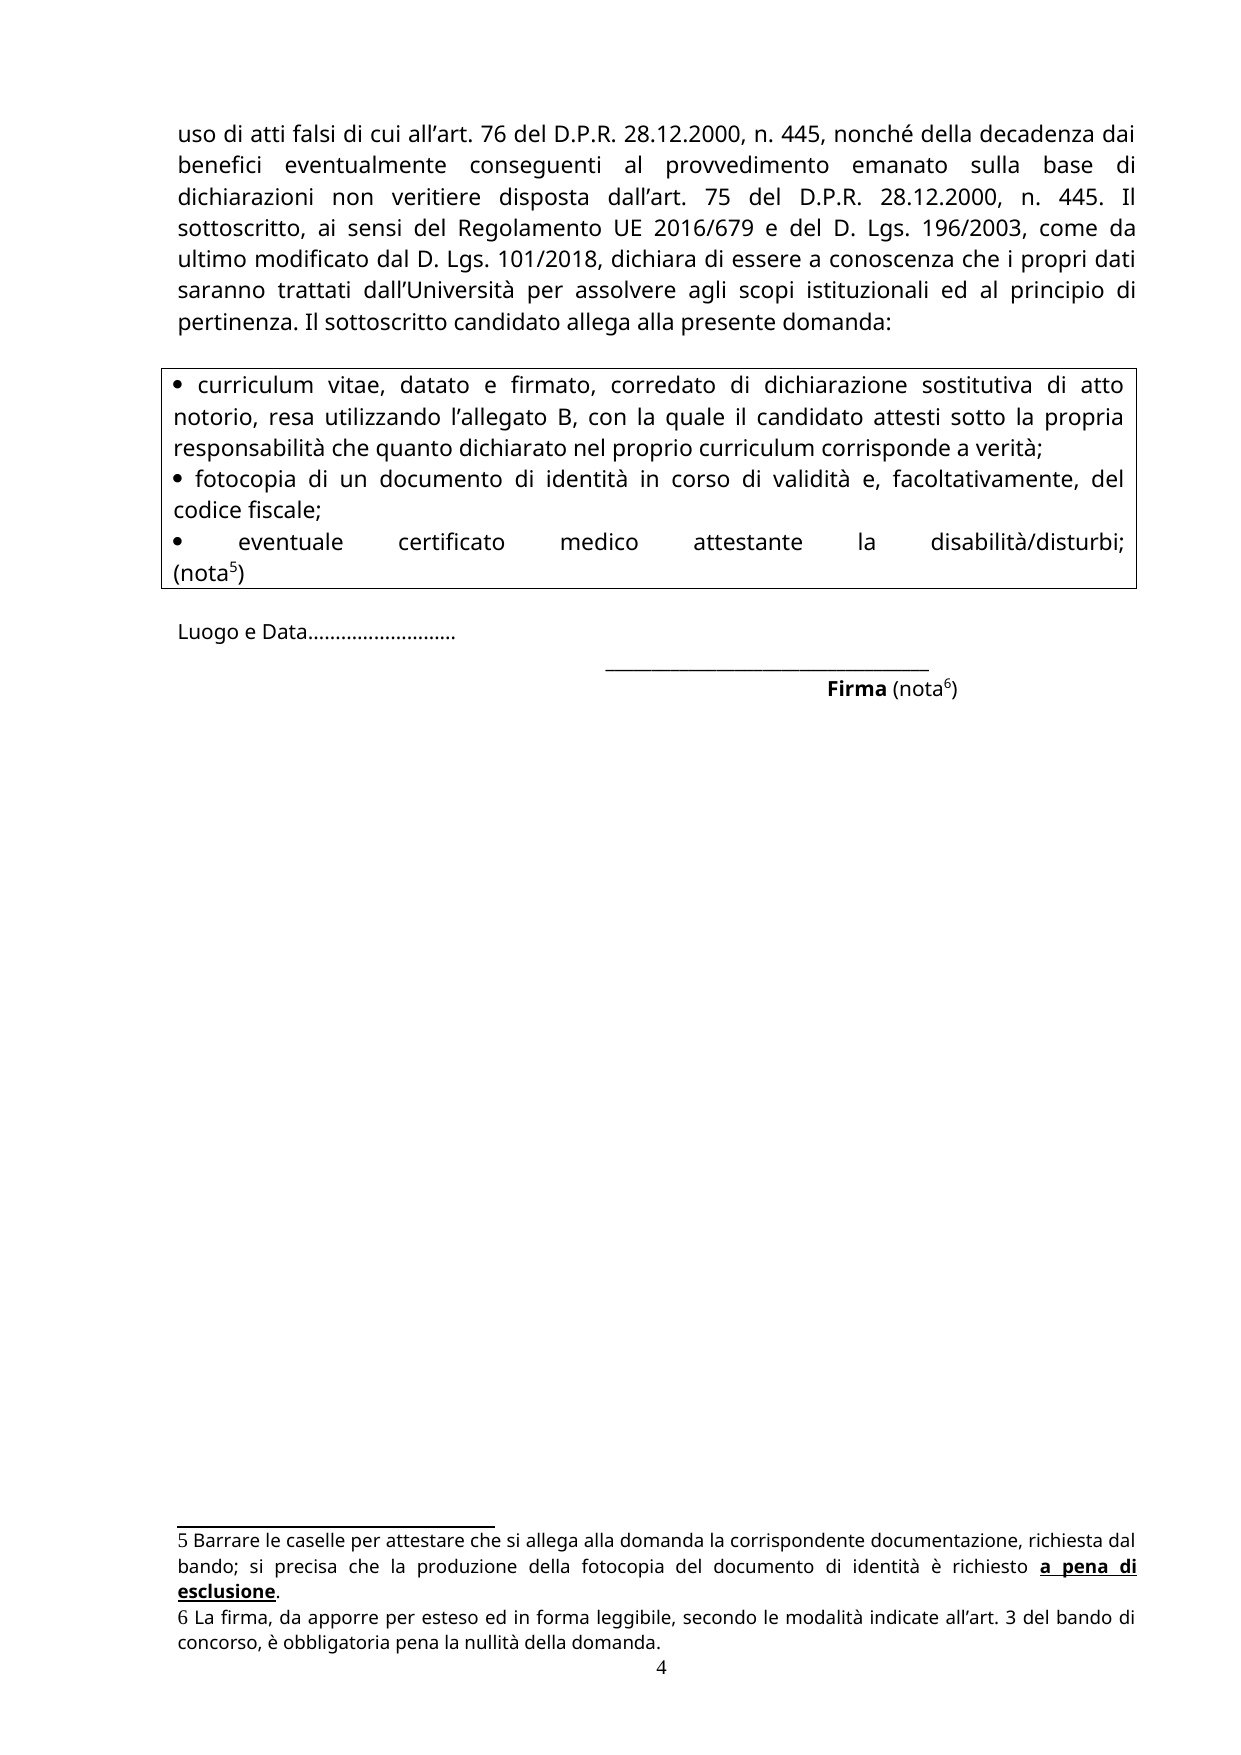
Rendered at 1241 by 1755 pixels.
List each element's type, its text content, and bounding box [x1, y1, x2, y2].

text Luogo e Data……………………… [177, 617, 1137, 646]
text uso di atti falsi di cui all’art. 76 del D.P.R. 28.12.2000, n. 445, nonché della decadenza dai benefici eventualmente conseguenti al provvedimento emanato sulla base di dichiarazioni non veritiere disposta dall’art. 75 del D.P.R. 28.12.2000, n. 445. Il sottoscritto, ai sensi del Regolamento UE 2016/679 e del D. Lgs. 196/2003, come da ultimo modificato dal D. Lgs. 101/2018, dichiara di essere a conoscenza che i propri dati saranno trattati dall’Università per assolvere agli scopi istituzionali ed al principio di pertinenza. Il sottoscritto candidato allega alla presente domanda: [177, 118, 1137, 337]
table_header  curriculum vitae, datato e firmato, corredato di dichiarazione sostitutiva di atto notorio, resa utilizzando l’allegato B, con la quale il candidato attesti sotto la propria responsabilità che quanto dichiarato nel proprio curriculum corrisponde a verità;  fotocopia di un documento di identità in corso di validità e, facoltativamente, del codice fiscale;  eventuale certificato medico attestante la disabilità/disturbi; (nota) [162, 369, 1136, 588]
text La firma, da apporre per esteso ed in forma leggibile, secondo le modalità indicate all’art. 3 del bando di concorso, è obbligatoria pena la nullità della domanda. [177, 1604, 1137, 1655]
text ___________________________________ [177, 646, 1137, 674]
text Firma (nota) [177, 674, 1137, 703]
